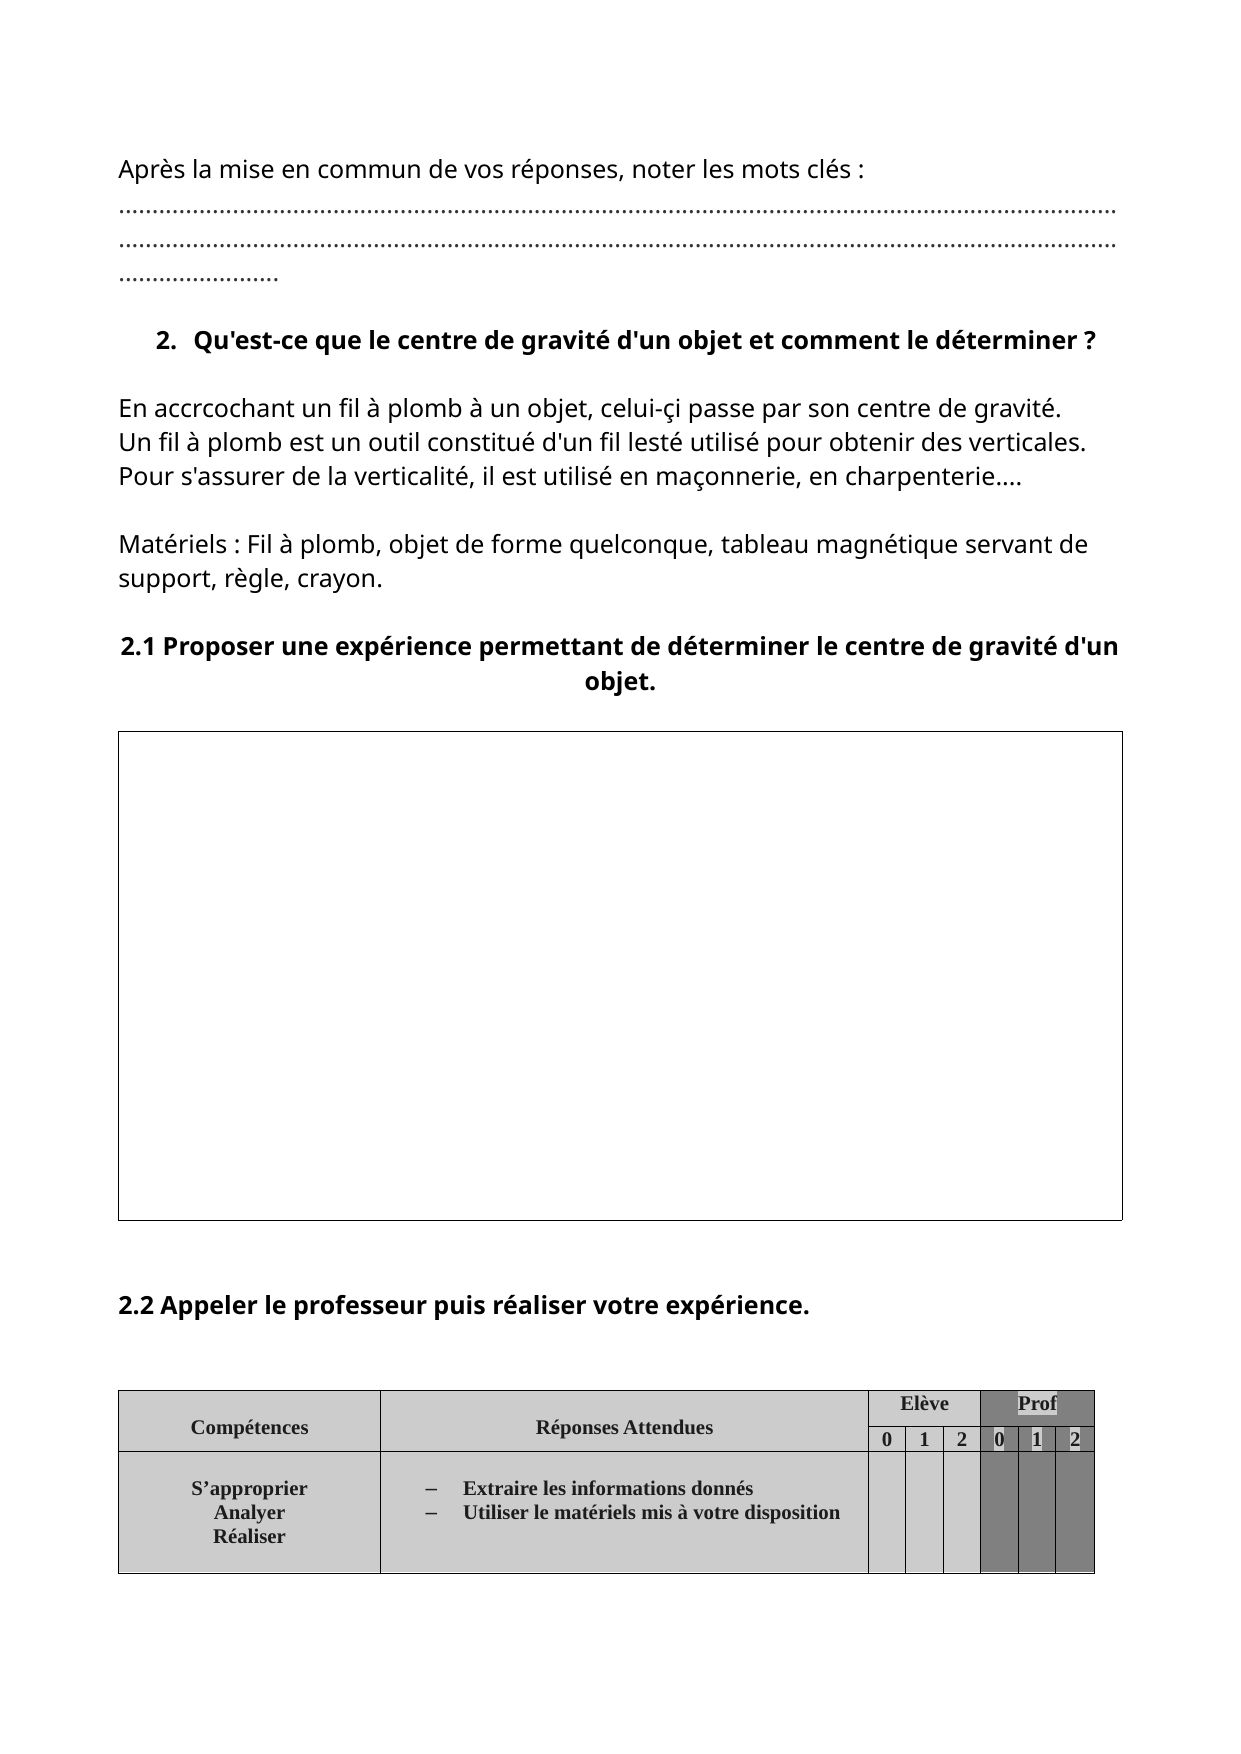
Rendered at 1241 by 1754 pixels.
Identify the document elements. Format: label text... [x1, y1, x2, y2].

table_cell [981, 1452, 1018, 1572]
list Qu'est-ce que le centre de gravité d'un objet et comment le déterminer ? [156, 322, 1122, 357]
table_cell [1056, 1452, 1094, 1572]
table_cell 1 [1019, 1427, 1055, 1451]
table_cell 1 [906, 1427, 943, 1451]
text 2.2 Appeler le professeur puis réaliser votre expérience. [118, 1288, 1122, 1322]
table_header [119, 732, 1122, 1220]
table_cell 0 [981, 1427, 1018, 1451]
text Matériels : Fil à plomb, objet de forme quelconque, tableau magnétique servant de support, règle, crayon. [118, 527, 1122, 595]
table_header Elève [869, 1391, 980, 1426]
table_cell 2 [944, 1427, 980, 1451]
table_header Prof [981, 1391, 1094, 1426]
table_cell S’approprier Analyer Réaliser [119, 1452, 380, 1572]
table_cell Extraire les informations donnés Utiliser le matériels mis à votre disposition [381, 1452, 868, 1572]
table_header Compétences [119, 1391, 380, 1451]
table_cell [869, 1452, 905, 1572]
text 2.1 Proposer une expérience permettant de déterminer le centre de gravité d'un objet. [118, 629, 1122, 697]
text En accrcochant un fil à plomb à un objet, celui-çi passe par son centre de gravité. [118, 391, 1122, 425]
table_cell [944, 1452, 980, 1572]
text Après la mise en commun de vos réponses, noter les mots clés : .................................................................................................................................................................................................................................................................................................................................. [118, 152, 1122, 288]
table_cell 2 [1056, 1427, 1094, 1451]
table_cell [906, 1452, 943, 1572]
table_cell 0 [869, 1427, 905, 1451]
text Un fil à plomb est un outil constitué d'un fil lesté utilisé pour obtenir des verticales. Pour s'assurer de la verticalité, il est utilisé en maçonnerie, en charpenterie.... [118, 425, 1122, 493]
table_cell [1019, 1452, 1055, 1572]
table_header Réponses Attendues [381, 1391, 868, 1451]
